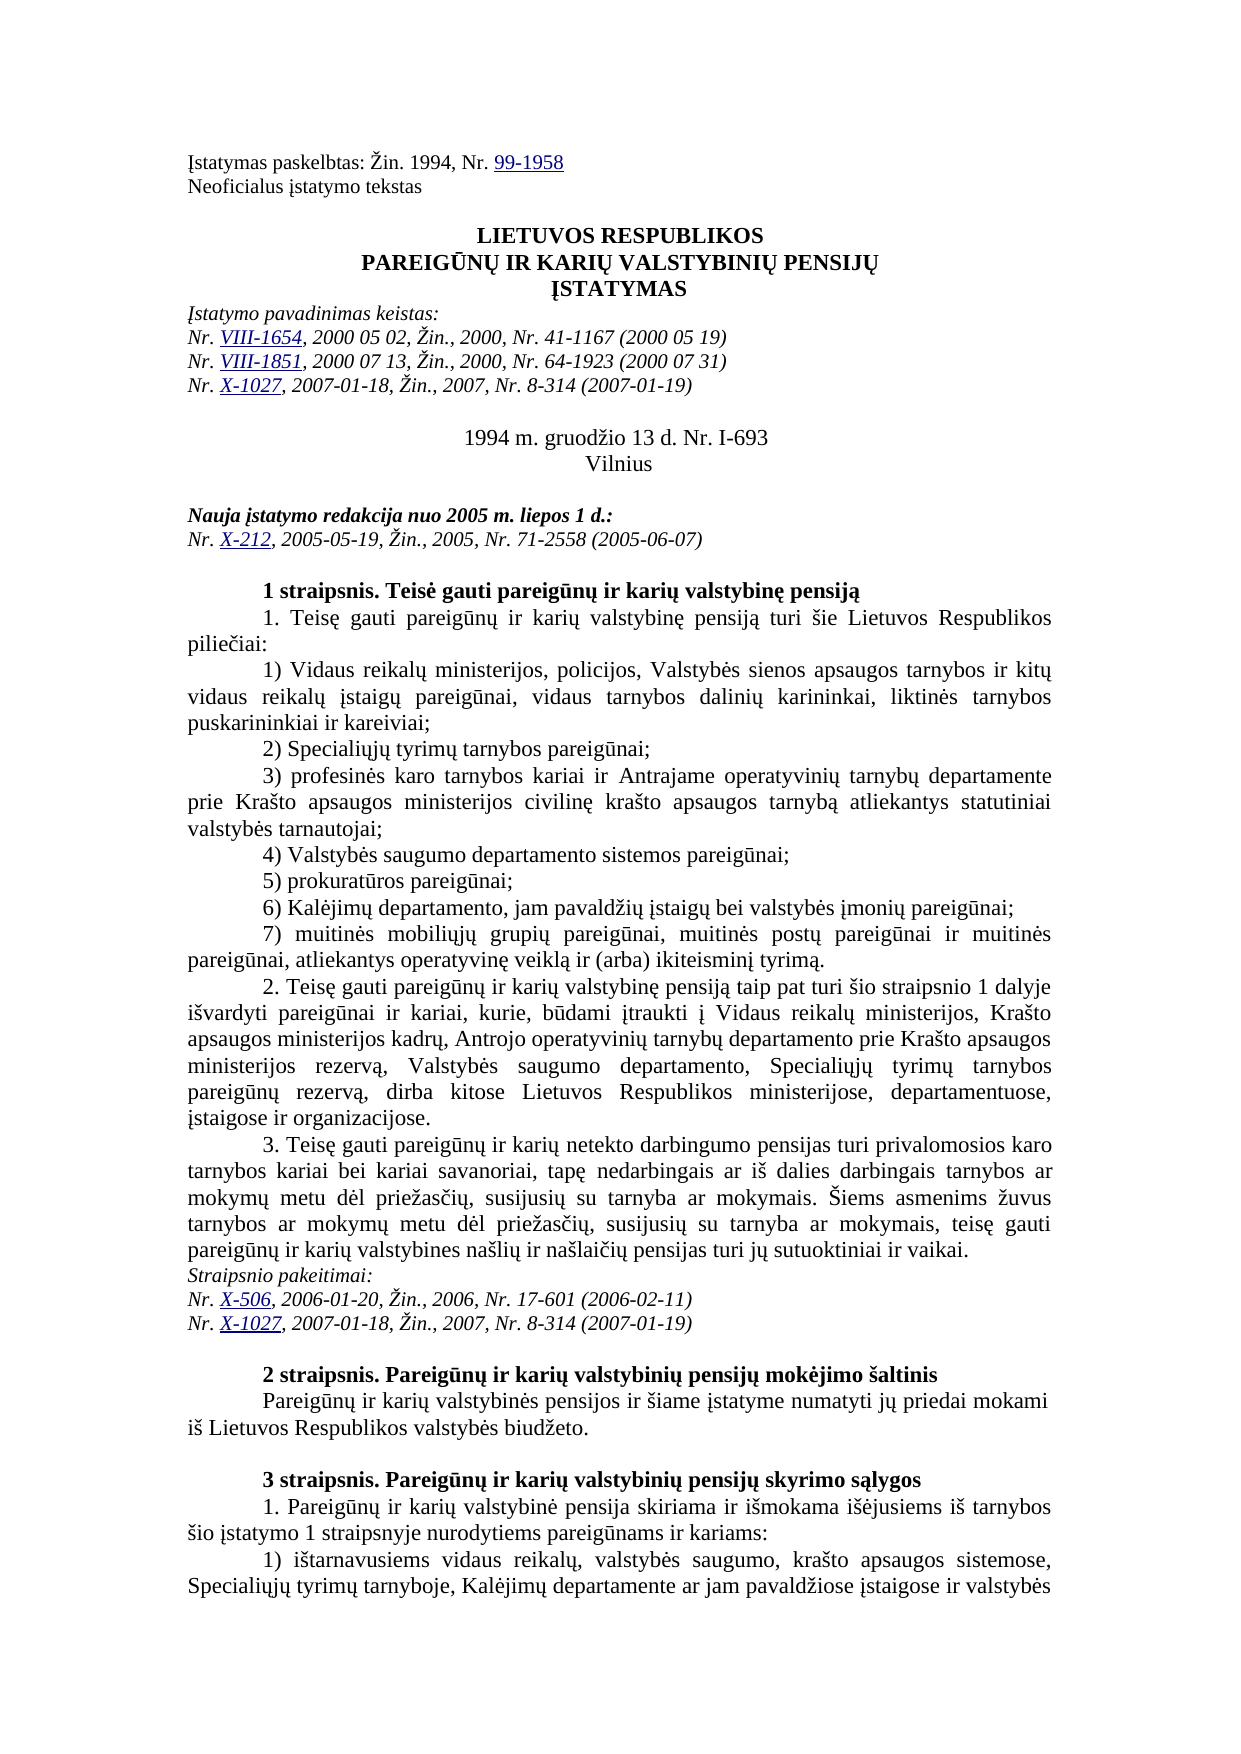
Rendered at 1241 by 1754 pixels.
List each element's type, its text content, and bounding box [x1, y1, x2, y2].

text Pareigūnų ir karių valstybinės pensijos ir šiame įstatyme numatyti jų priedai mokami iš Lietuvos Respublikos valstybės biudžeto. [187, 1387, 1050, 1440]
text Straipsnio pakeitimai: [187, 1263, 1053, 1287]
text 1 straipsnis. Teisė gauti pareigūnų ir karių valstybinę pensiją [187, 577, 1053, 604]
text 1994 m. gruodžio 13 d. Nr. I-693 [187, 424, 1050, 450]
text 7) muitinės mobiliųjų grupių pareigūnai, muitinės postų pareigūnai ir muitinės pareigūnai, atliekantys operatyvinę veiklą ir (arba) ikiteisminį tyrimą. [187, 920, 1053, 973]
text 6) Kalėjimų departamento, jam pavaldžių įstaigų bei valstybės įmonių pareigūnai; [187, 894, 1053, 920]
text 4) Valstybės saugumo departamento sistemos pareigūnai; [187, 841, 1053, 867]
subtitle LIETUVOS RESPUBLIKOS [187, 222, 1053, 248]
text Nr. VIII-1654, 2000 05 02, Žin., 2000, Nr. 41-1167 (2000 05 19) [187, 325, 1050, 349]
text Nr. X-1027, 2007-01-18, Žin., 2007, Nr. 8-314 (2007-01-19) [187, 1311, 1053, 1335]
text Nr. VIII-1851, 2000 07 13, Žin., 2000, Nr. 64-1923 (2000 07 31) [187, 349, 1050, 373]
text 1) ištarnavusiems vidaus reikalų, valstybės saugumo, krašto apsaugos sistemose, Specialiųjų tyrimų tarnyboje, Kalėjimų departamente ar jam pavaldžiose įstaigose ir valstybės [187, 1546, 1053, 1598]
text Įstatymas paskelbtas: Žin. 1994, Nr. 99-1958 [187, 150, 1050, 174]
text Nr. X-506, 2006-01-20, Žin., 2006, Nr. 17-601 (2006-02-11) [187, 1287, 1053, 1311]
text 2. Teisę gauti pareigūnų ir karių valstybinę pensiją taip pat turi šio straipsnio 1 dalyje išvardyti pareigūnai ir kariai, kurie, būdami įtraukti į Vidaus reikalų ministerijos, Krašto apsaugos ministerijos kadrų, Antrojo operatyvinių tarnybų departamento prie Krašto apsaugos ministerijos rezervą, Valstybės saugumo departamento, Specialiųjų tyrimų tarnybos pareigūnų rezervą, dirba kitose Lietuvos Respublikos ministerijose, departamentuose, įstaigose ir organizacijose. [187, 973, 1053, 1131]
text 3 straipsnis. Pareigūnų ir karių valstybinių pensijų skyrimo sąlygos [187, 1467, 1050, 1493]
text Nr. X-212, 2005-05-19, Žin., 2005, Nr. 71-2558 (2005-06-07) [187, 527, 1053, 551]
text Nauja įstatymo redakcija nuo 2005 m. liepos 1 d.: [187, 503, 1050, 527]
subtitle PAREIGŪNŲ IR KARIŲ VALSTYBINIŲ PENSIJŲ [187, 248, 1053, 275]
text Neoficialus įstatymo tekstas [187, 174, 1050, 198]
text Vilnius [187, 450, 1050, 477]
text 2) Specialiųjų tyrimų tarnybos pareigūnai; [187, 736, 1053, 762]
text 3. Teisę gauti pareigūnų ir karių netekto darbingumo pensijas turi privalomosios karo tarnybos kariai bei kariai savanoriai, tapę nedarbingais ar iš dalies darbingais tarnybos ar mokymų metu dėl priežasčių, susijusių su tarnyba ar mokymais. Šiems asmenims žuvus tarnybos ar mokymų metu dėl priežasčių, susijusių su tarnyba ar mokymais, teisę gauti pareigūnų ir karių valstybines našlių ir našlaičių pensijas turi jų sutuoktiniai ir vaikai. [187, 1131, 1053, 1263]
text 3) profesinės karo tarnybos kariai ir Antrajame operatyvinių tarnybų departamente prie Krašto apsaugos ministerijos civilinę krašto apsaugos tarnybą atliekantys statutiniai valstybės tarnautojai; [187, 762, 1053, 841]
text ĮSTATYMAS [187, 275, 1050, 301]
text Nr. X-1027, 2007-01-18, Žin., 2007, Nr. 8-314 (2007-01-19) [187, 373, 1053, 397]
text 1) Vidaus reikalų ministerijos, policijos, Valstybės sienos apsaugos tarnybos ir kitų vidaus reikalų įstaigų pareigūnai, vidaus tarnybos dalinių karininkai, liktinės tarnybos puskarininkiai ir kareiviai; [187, 656, 1053, 736]
text 5) prokuratūros pareigūnai; [187, 867, 1053, 894]
text 1. Pareigūnų ir karių valstybinė pensija skiriama ir išmokama išėjusiems iš tarnybos šio įstatymo 1 straipsnyje nurodytiems pareigūnams ir kariams: [187, 1493, 1053, 1546]
text 1. Teisę gauti pareigūnų ir karių valstybinę pensiją turi šie Lietuvos Respublikos piliečiai: [187, 604, 1053, 656]
text Įstatymo pavadinimas keistas: [187, 301, 1050, 325]
text 2 straipsnis. Pareigūnų ir karių valstybinių pensijų mokėjimo šaltinis [187, 1361, 1050, 1387]
